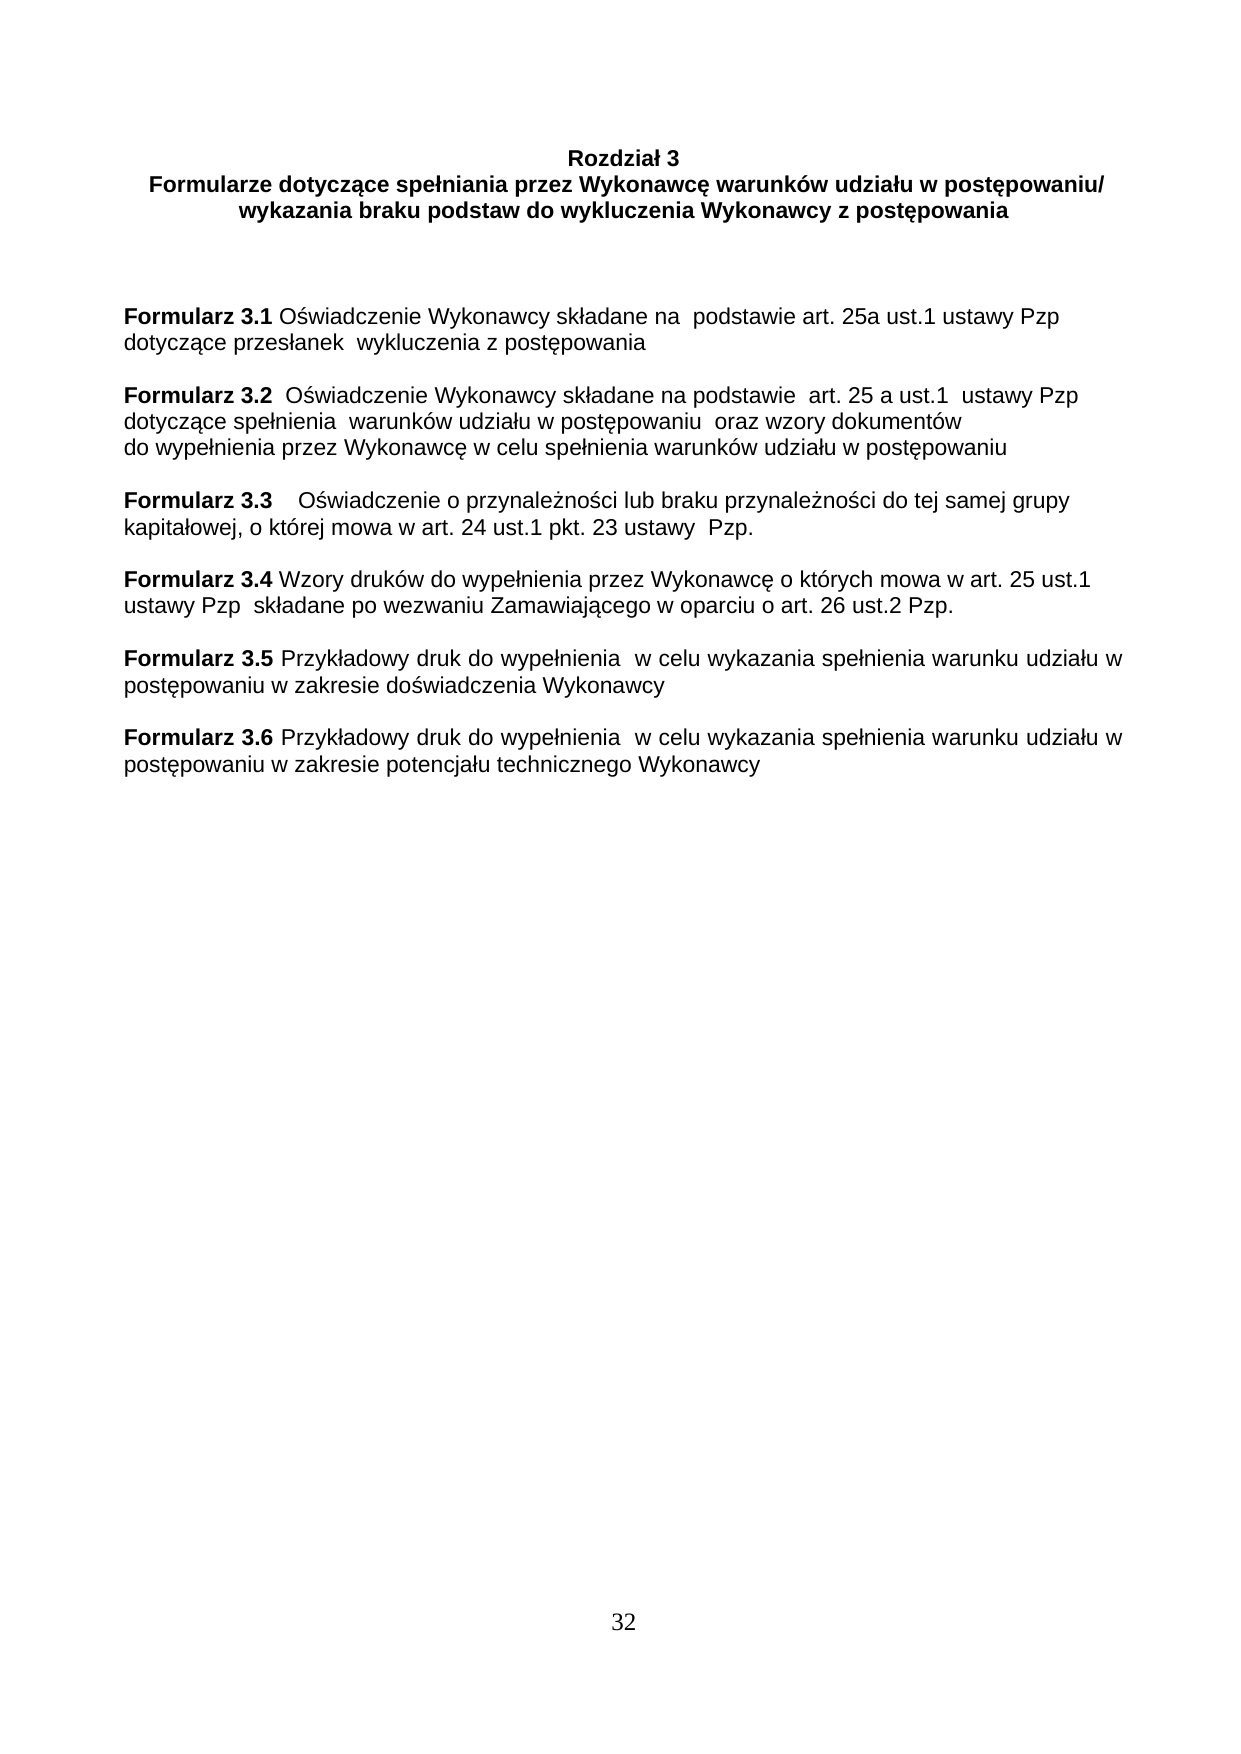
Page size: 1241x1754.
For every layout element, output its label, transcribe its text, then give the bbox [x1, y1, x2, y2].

text Formularz 3.3 Oświadczenie o przynależności lub braku przynależności do tej samej grupy kapitałowej, o której mowa w art. 24 ust.1 pkt. 23 ustawy Pzp. [123, 487, 1123, 540]
text Formularz 3.4 Wzory druków do wypełnienia przez Wykonawcę o których mowa w art. 25 ust.1 ustawy Pzp składane po wezwaniu Zamawiającego w oparciu o art. 26 ust.2 Pzp. [123, 566, 1123, 619]
text Formularz 3.6 Przykładowy druk do wypełnienia w celu wykazania spełnienia warunku udziału w postępowaniu w zakresie potencjału technicznego Wykonawcy [123, 724, 1123, 777]
text Formularz 3.1 Oświadczenie Wykonawcy składane na podstawie art. 25a ust.1 ustawy Pzp dotyczące przesłanek wykluczenia z postępowania [123, 303, 1123, 355]
text Formularze dotyczące spełniania przez Wykonawcę warunków udziału w postępowaniu/ wykazania braku podstaw do wykluczenia Wykonawcy z postępowania [123, 171, 1123, 223]
text Formularz 3.2 Oświadczenie Wykonawcy składane na podstawie art. 25 a ust.1 ustawy Pzp dotyczące spełnienia warunków udziału w postępowaniu oraz wzory dokumentów [123, 382, 1123, 434]
text Rozdział 3 [123, 144, 1123, 171]
text do wypełnienia przez Wykonawcę w celu spełnienia warunków udziału w postępowaniu [123, 434, 1123, 461]
text Formularz 3.5 Przykładowy druk do wypełnienia w celu wykazania spełnienia warunku udziału w postępowaniu w zakresie doświadczenia Wykonawcy [123, 645, 1123, 698]
